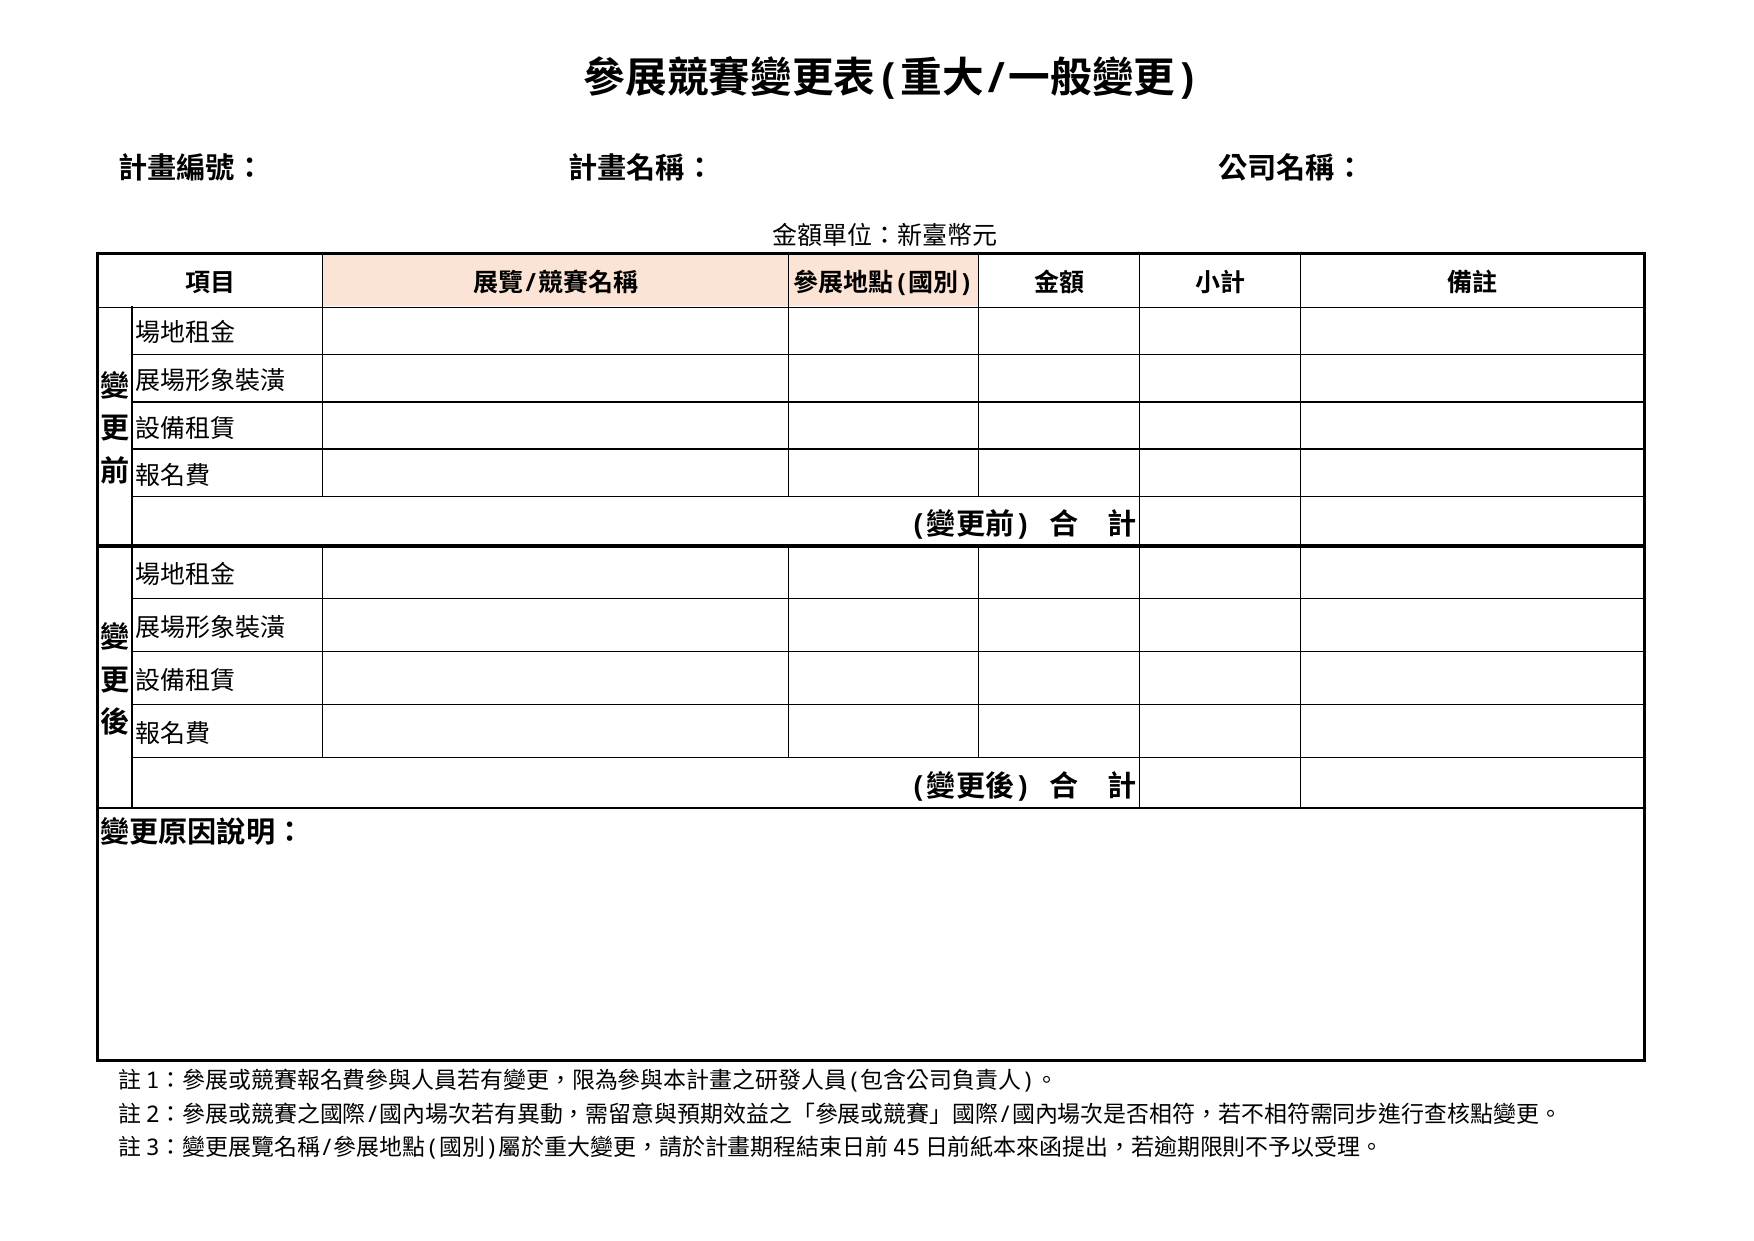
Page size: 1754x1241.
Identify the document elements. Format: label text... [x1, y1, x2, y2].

table_cell (變更後) 合 計 [133, 758, 1139, 807]
table_cell [1301, 403, 1643, 448]
table_cell [1301, 758, 1643, 807]
table_cell (變更前) 合 計 [133, 497, 1139, 544]
table_cell [323, 705, 788, 757]
table_cell [323, 308, 788, 354]
table_cell [789, 450, 978, 496]
table_cell [323, 652, 788, 704]
table_cell 報名費 [133, 705, 322, 757]
table_cell [323, 548, 788, 597]
table_cell [323, 450, 788, 496]
text 註1：參展或競賽報名費參與人員若有變更，限為參與本計畫之研發人員(包含公司負責人)。 [118, 1062, 1665, 1096]
table_cell [789, 355, 978, 401]
table_cell [789, 308, 978, 354]
table_cell [1301, 497, 1643, 544]
table_cell [789, 548, 978, 597]
table_cell [323, 403, 788, 448]
table_cell [979, 308, 1139, 354]
table_header 展覽/競賽名稱 [323, 255, 788, 306]
table_cell [1140, 548, 1300, 597]
table_header 項目 [99, 255, 322, 306]
table_cell [979, 705, 1139, 757]
table_cell [789, 599, 978, 651]
table_cell [1301, 450, 1643, 496]
table_header 小計 [1140, 255, 1300, 306]
table_cell 場地租金 [133, 308, 322, 354]
table_cell [979, 450, 1139, 496]
table_cell [1301, 652, 1643, 704]
table_cell 變更原因說明： [99, 809, 1643, 1059]
text 計畫編號： 計畫名稱： 公司名稱： [118, 144, 1665, 187]
table_cell [1140, 355, 1300, 401]
table_cell [979, 355, 1139, 401]
table_cell [789, 705, 978, 757]
table_cell [1140, 599, 1300, 651]
table_cell [1301, 548, 1643, 597]
table_cell 報名費 [133, 450, 322, 496]
table_cell 變更前 [99, 308, 131, 544]
table_cell [323, 355, 788, 401]
table_header 備註 [1301, 255, 1643, 306]
table_cell [1301, 705, 1643, 757]
table_cell [789, 403, 978, 448]
text 參展競賽變更表(重大/一般變更) [118, 44, 1665, 105]
table_cell [323, 599, 788, 651]
table_cell [979, 548, 1139, 597]
table_cell [1140, 497, 1300, 544]
table_cell 設備租賃 [133, 652, 322, 704]
table_cell [1140, 308, 1300, 354]
table_cell [979, 652, 1139, 704]
text 金額單位：新臺幣元 [118, 187, 1652, 252]
table_header 參展地點(國別) [789, 255, 978, 306]
table_cell [1301, 599, 1643, 651]
table_cell 場地租金 [133, 548, 322, 597]
table_cell [979, 599, 1139, 651]
table_cell [1140, 403, 1300, 448]
table_cell [1140, 705, 1300, 757]
text 註3：變更展覽名稱/參展地點(國別)屬於重大變更，請於計畫期程結束日前45日前紙本來函提出，若逾期限則不予以受理。 [118, 1129, 1665, 1162]
table_header 金額 [979, 255, 1139, 306]
table_cell [1301, 308, 1643, 354]
text 註2：參展或競賽之國際/國內場次若有異動，需留意與預期效益之「參展或競賽」國際/國內場次是否相符，若不相符需同步進行查核點變更。 [118, 1096, 1665, 1129]
table_cell 展場形象裝潢 [133, 355, 322, 401]
table_cell [789, 652, 978, 704]
table_cell [1301, 355, 1643, 401]
table_cell [1140, 758, 1300, 807]
table_cell 設備租賃 [133, 403, 322, 448]
table_cell [979, 403, 1139, 448]
table_cell [1140, 450, 1300, 496]
table_cell 展場形象裝潢 [133, 599, 322, 651]
table_cell 變更後 [99, 548, 131, 807]
table_cell [1140, 652, 1300, 704]
